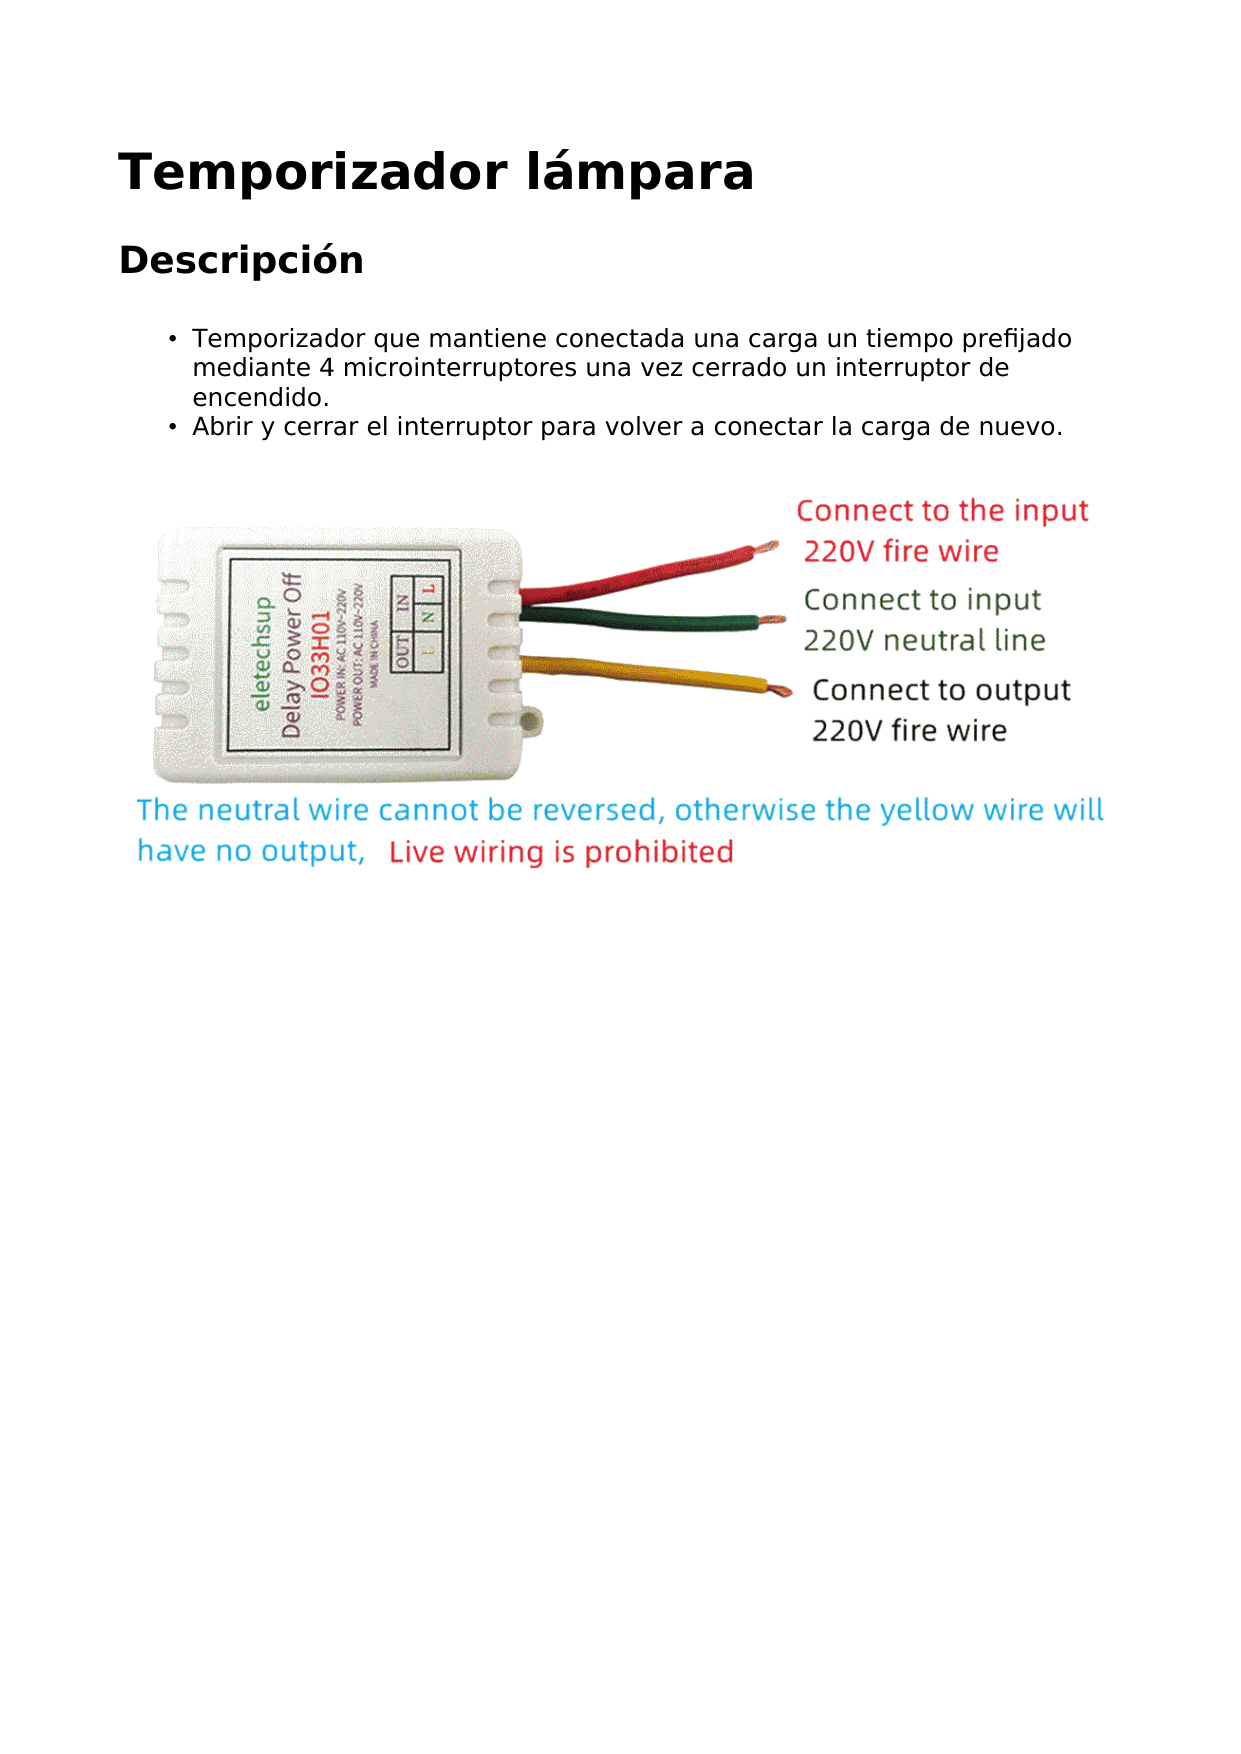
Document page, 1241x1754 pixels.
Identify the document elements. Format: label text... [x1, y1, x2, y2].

list Abrir y cerrar el interruptor para volver a conectar la carga de nuevo. [177, 412, 1122, 441]
list Temporizador que mantiene conectada una carga un tiempo prefijado mediante 4 microinterruptores una vez cerrado un interruptor de encendido. [177, 324, 1122, 412]
subtitle Descripción [118, 239, 1122, 282]
subtitle Temporizador lámpara [118, 143, 1122, 201]
picture [118, 470, 1123, 877]
